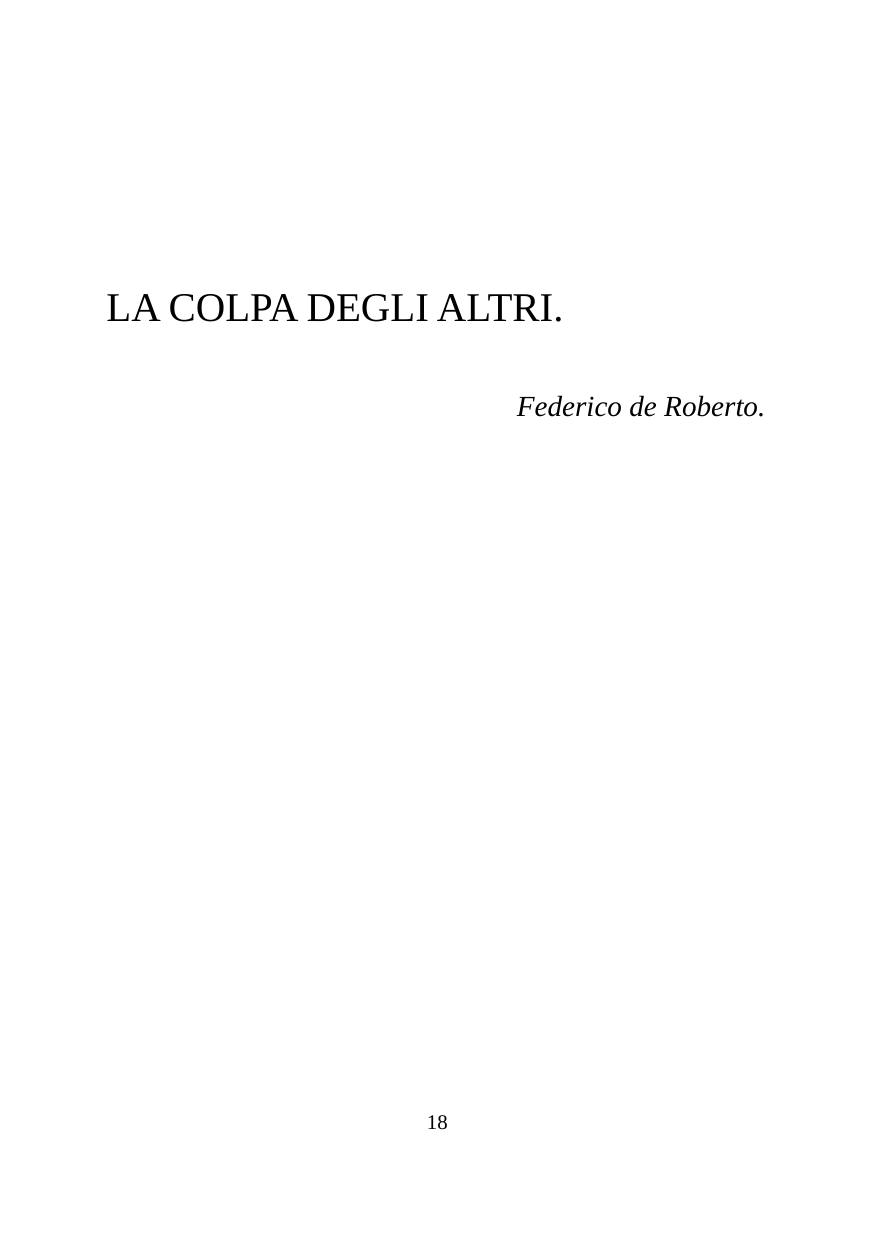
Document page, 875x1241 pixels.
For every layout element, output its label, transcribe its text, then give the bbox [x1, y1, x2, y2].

subtitle LA COLPA DEGLI ALTRI. [106, 283, 768, 330]
text Federico de Roberto. [106, 389, 768, 423]
